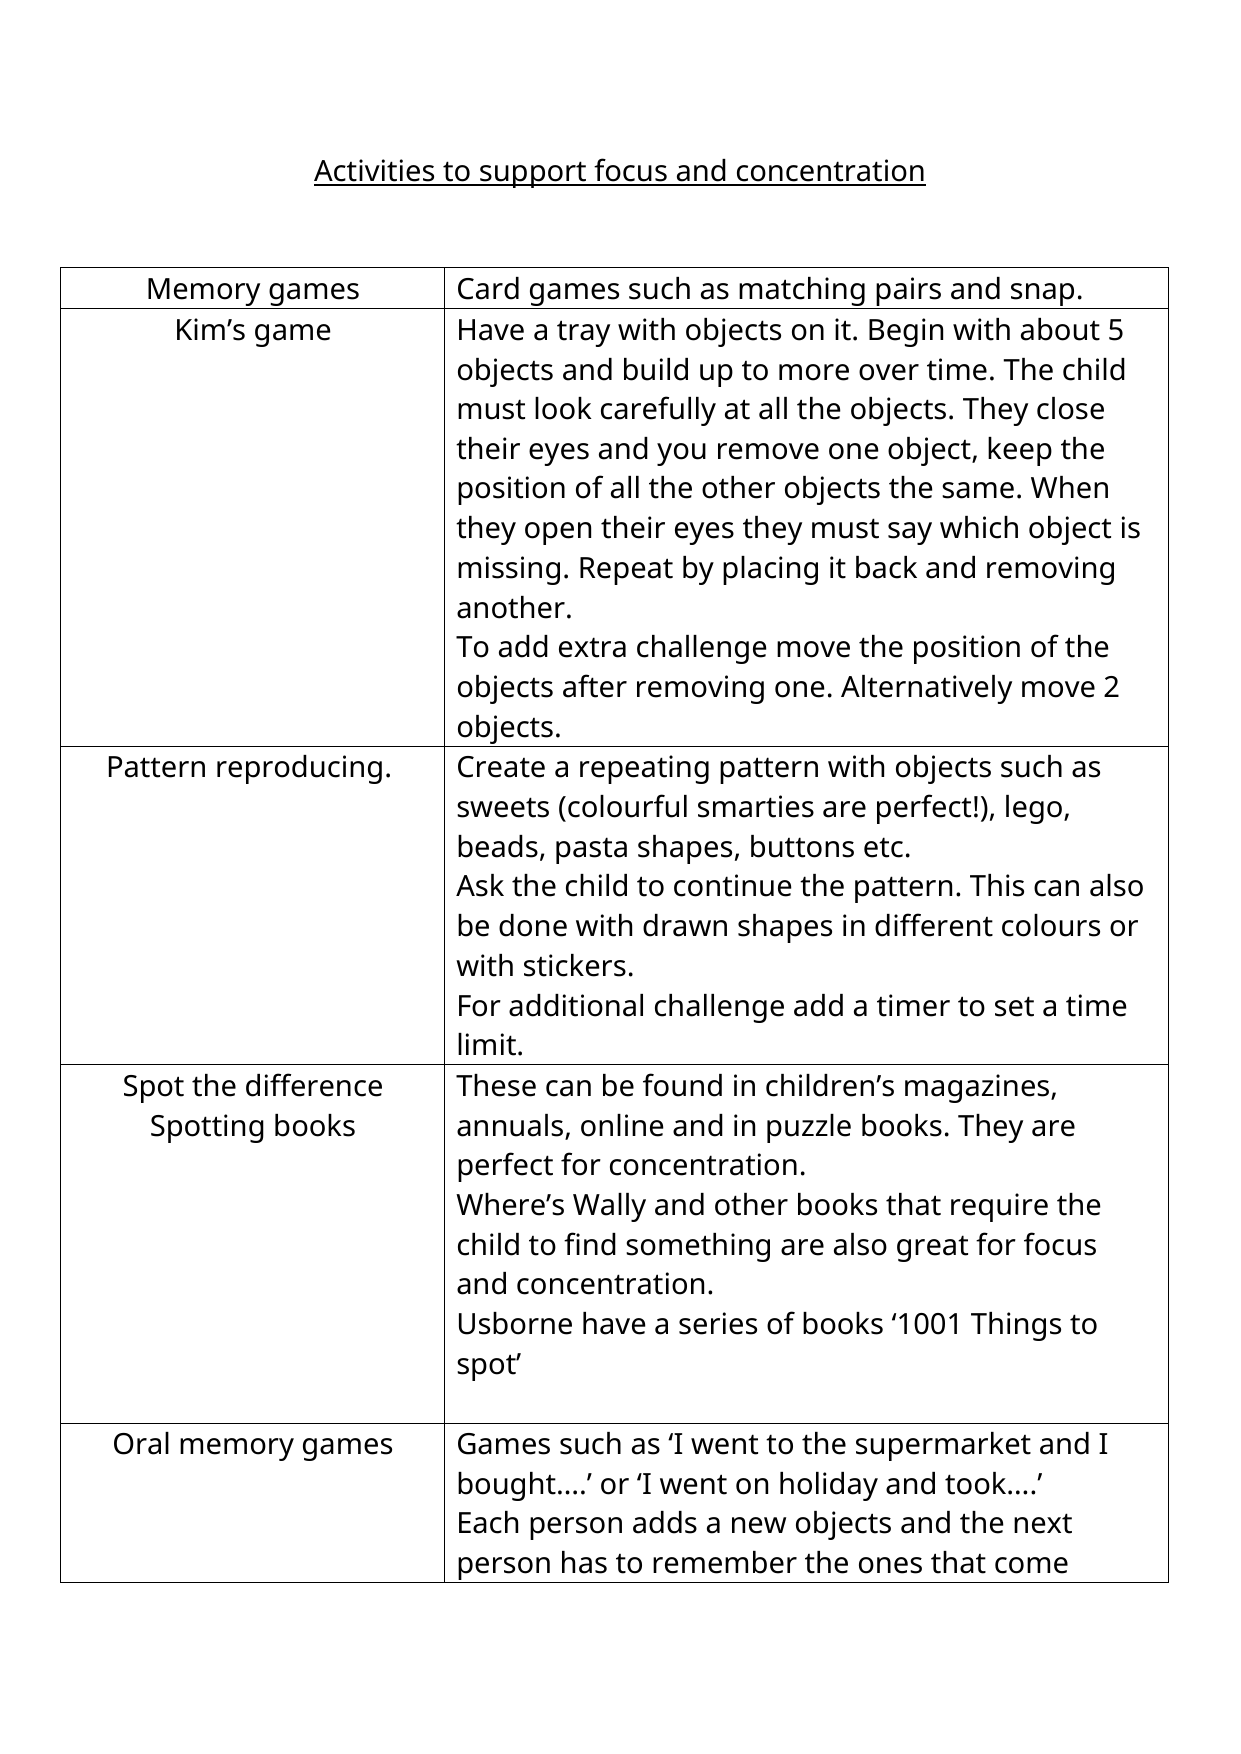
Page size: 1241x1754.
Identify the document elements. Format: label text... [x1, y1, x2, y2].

table_cell Pattern reproducing. [61, 747, 444, 1064]
text Activities to support focus and concentration [150, 150, 1090, 190]
table_cell Oral memory games [61, 1424, 444, 1582]
table_cell Have a tray with objects on it. Begin with about 5 objects and build up to more over time. The child must look carefully at all the objects. They close their eyes and you remove one object, keep the position of all the other objects the same. When they open their eyes they must say which object is missing. Repeat by placing it back and removing another. To add extra challenge move the position of the objects after removing one. Alternatively move 2 objects. [445, 309, 1168, 746]
table_cell Kim’s game [61, 309, 444, 746]
table_cell Create a repeating pattern with objects such as sweets (colourful smarties are perfect!), lego, beads, pasta shapes, buttons etc. Ask the child to continue the pattern. This can also be done with drawn shapes in different colours or with stickers. For additional challenge add a timer to set a time limit. [445, 747, 1168, 1064]
table_header Card games such as matching pairs and snap. [445, 268, 1168, 308]
table_cell Spot the difference Spotting books [61, 1065, 444, 1422]
table_header Memory games [61, 268, 444, 308]
table_cell Games such as ‘I went to the supermarket and I bought….’ or ‘I went on holiday and took….’ Each person adds a new objects and the next person has to remember the ones that come [445, 1424, 1168, 1582]
table_cell These can be found in children’s magazines, annuals, online and in puzzle books. They are perfect for concentration. Where’s Wally and other books that require the child to find something are also great for focus and concentration. Usborne have a series of books ‘1001 Things to spot’ [445, 1065, 1168, 1422]
